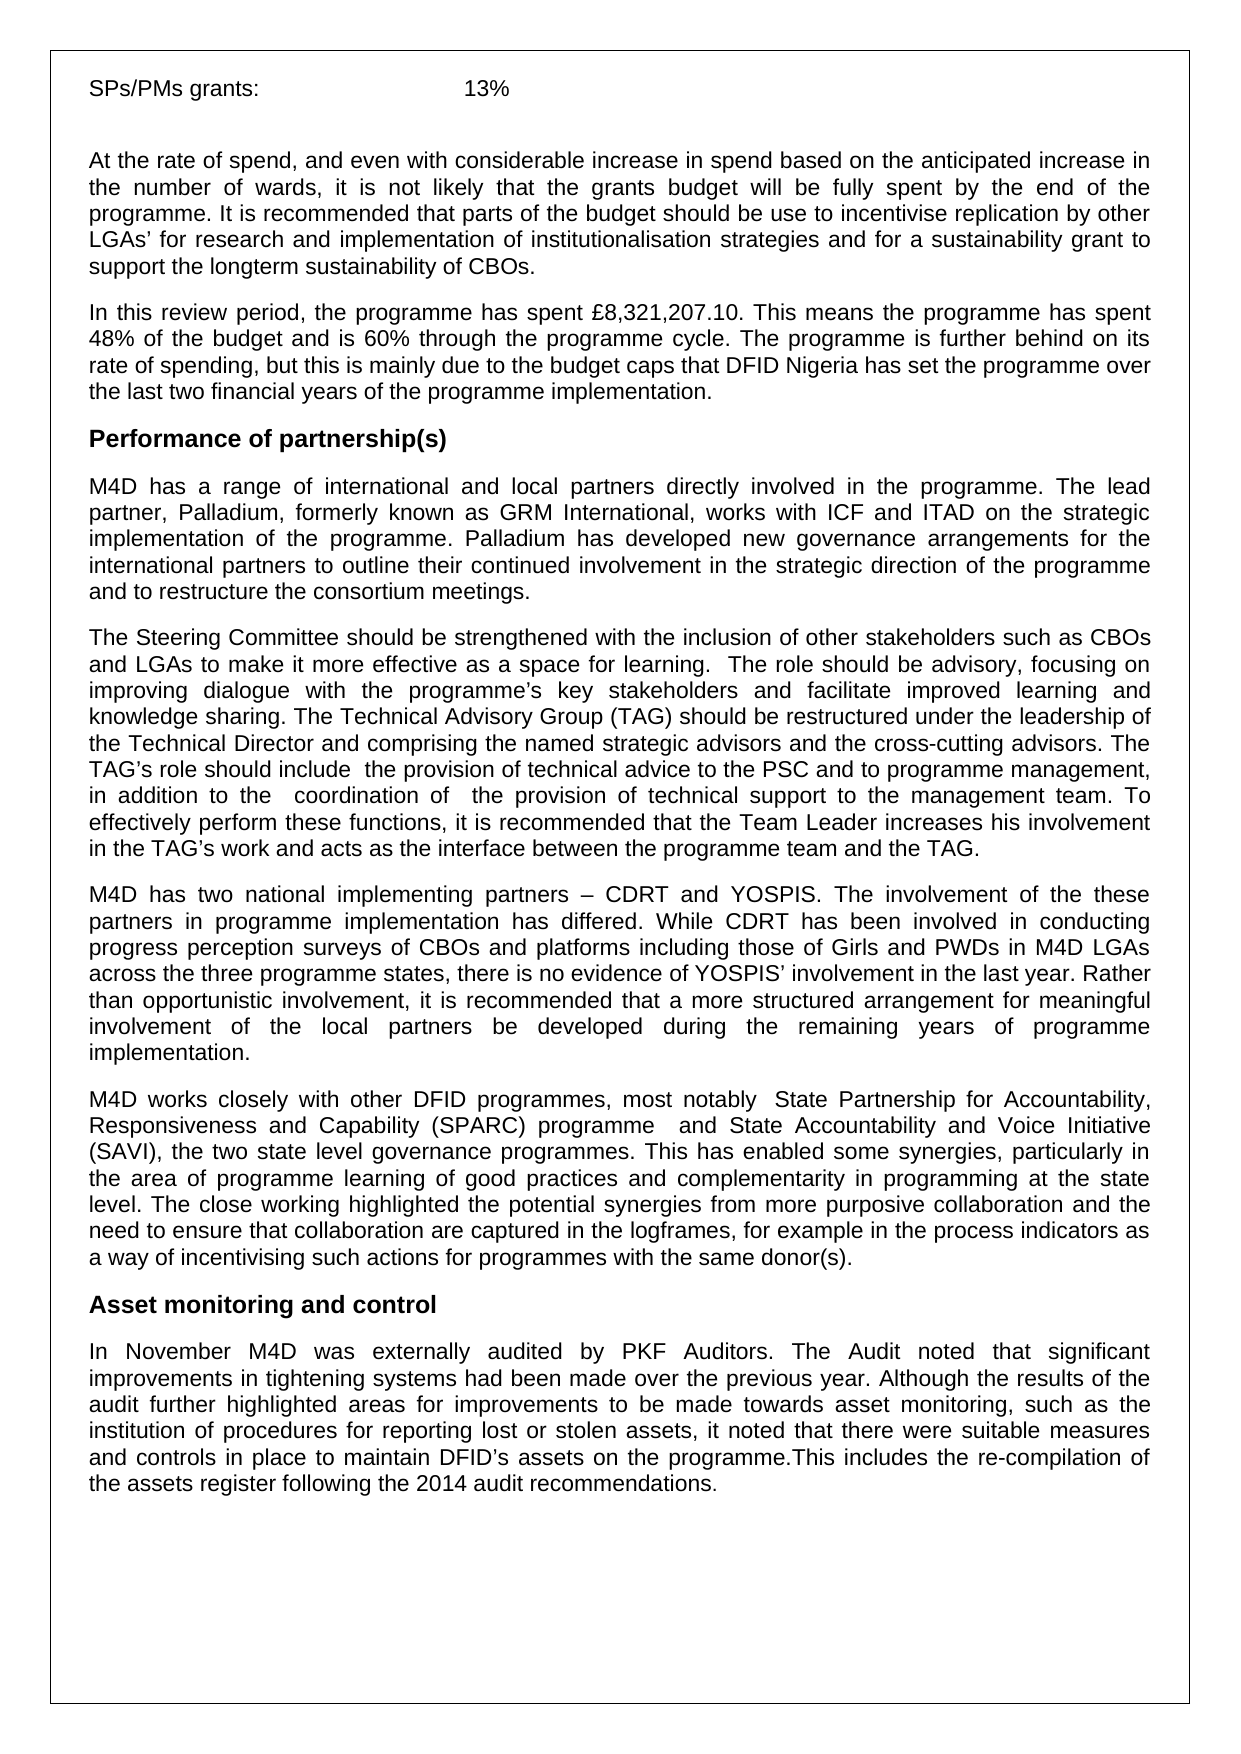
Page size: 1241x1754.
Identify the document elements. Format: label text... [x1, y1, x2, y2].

text SPs/PMs grants: 13% [89, 75, 1152, 101]
text The Steering Committee should be strengthened with the inclusion of other stakeholders such as CBOs and LGAs to make it more effective as a space for learning. The role should be advisory, focusing on improving dialogue with the programme’s key stakeholders and facilitate improved learning and knowledge sharing. The Technical Advisory Group (TAG) should be restructured under the leadership of the Technical Director and comprising the named strategic advisors and the cross-cutting advisors. The TAG’s role should include the provision of technical advice to the PSC and to programme management, in addition to the coordination of the provision of technical support to the management team. To effectively perform these functions, it is recommended that the Team Leader increases his involvement in the TAG’s work and acts as the interface between the programme team and the TAG. [89, 624, 1152, 861]
text Asset monitoring and control [89, 1290, 1152, 1318]
text M4D has two national implementing partners – CDRT and YOSPIS. The involvement of the these partners in programme implementation has differed. While CDRT has been involved in conducting progress perception surveys of CBOs and platforms including those of Girls and PWDs in M4D LGAs across the three programme states, there is no evidence of YOSPIS’ involvement in the last year. Rather than opportunistic involvement, it is recommended that a more structured arrangement for meaningful involvement of the local partners be developed during the remaining years of programme implementation. [89, 881, 1152, 1066]
text Performance of partnership(s) [89, 424, 1152, 453]
text M4D has a range of international and local partners directly involved in the programme. The lead partner, Palladium, formerly known as GRM International, works with ICF and ITAD on the strategic implementation of the programme. Palladium has developed new governance arrangements for the international partners to outline their continued involvement in the strategic direction of the programme and to restructure the consortium meetings. [89, 473, 1152, 604]
text At the rate of spend, and even with considerable increase in spend based on the anticipated increase in the number of wards, it is not likely that the grants budget will be fully spent by the end of the programme. It is recommended that parts of the budget should be use to incentivise replication by other LGAs’ for research and implementation of institutionalisation strategies and for a sustainability grant to support the longterm sustainability of CBOs. [89, 147, 1152, 279]
text In November M4D was externally audited by PKF Auditors. The Audit noted that significant improvements in tightening systems had been made over the previous year. Although the results of the audit further highlighted areas for improvements to be made towards asset monitoring, such as the institution of procedures for reporting lost or stolen assets, it noted that there were suitable measures and controls in place to maintain DFID’s assets on the programme.This includes the re-compilation of the assets register following the 2014 audit recommendations. [89, 1338, 1152, 1496]
text M4D works closely with other DFID programmes, most notably State Partnership for Accountability, Responsiveness and Capability (SPARC) programme and State Accountability and Voice Initiative (SAVI), the two state level governance programmes. This has enabled some synergies, particularly in the area of programme learning of good practices and complementarity in programming at the state level. The close working highlighted the potential synergies from more purposive collaboration and the need to ensure that collaboration are captured in the logframes, for example in the process indicators as a way of incentivising such actions for programmes with the same donor(s). [89, 1086, 1152, 1270]
text In this review period, the programme has spent £8,321,207.10. This means the programme has spent 48% of the budget and is 60% through the programme cycle. The programme is further behind on its rate of spending, but this is mainly due to the budget caps that DFID Nigeria has set the programme over the last two financial years of the programme implementation. [89, 299, 1152, 404]
